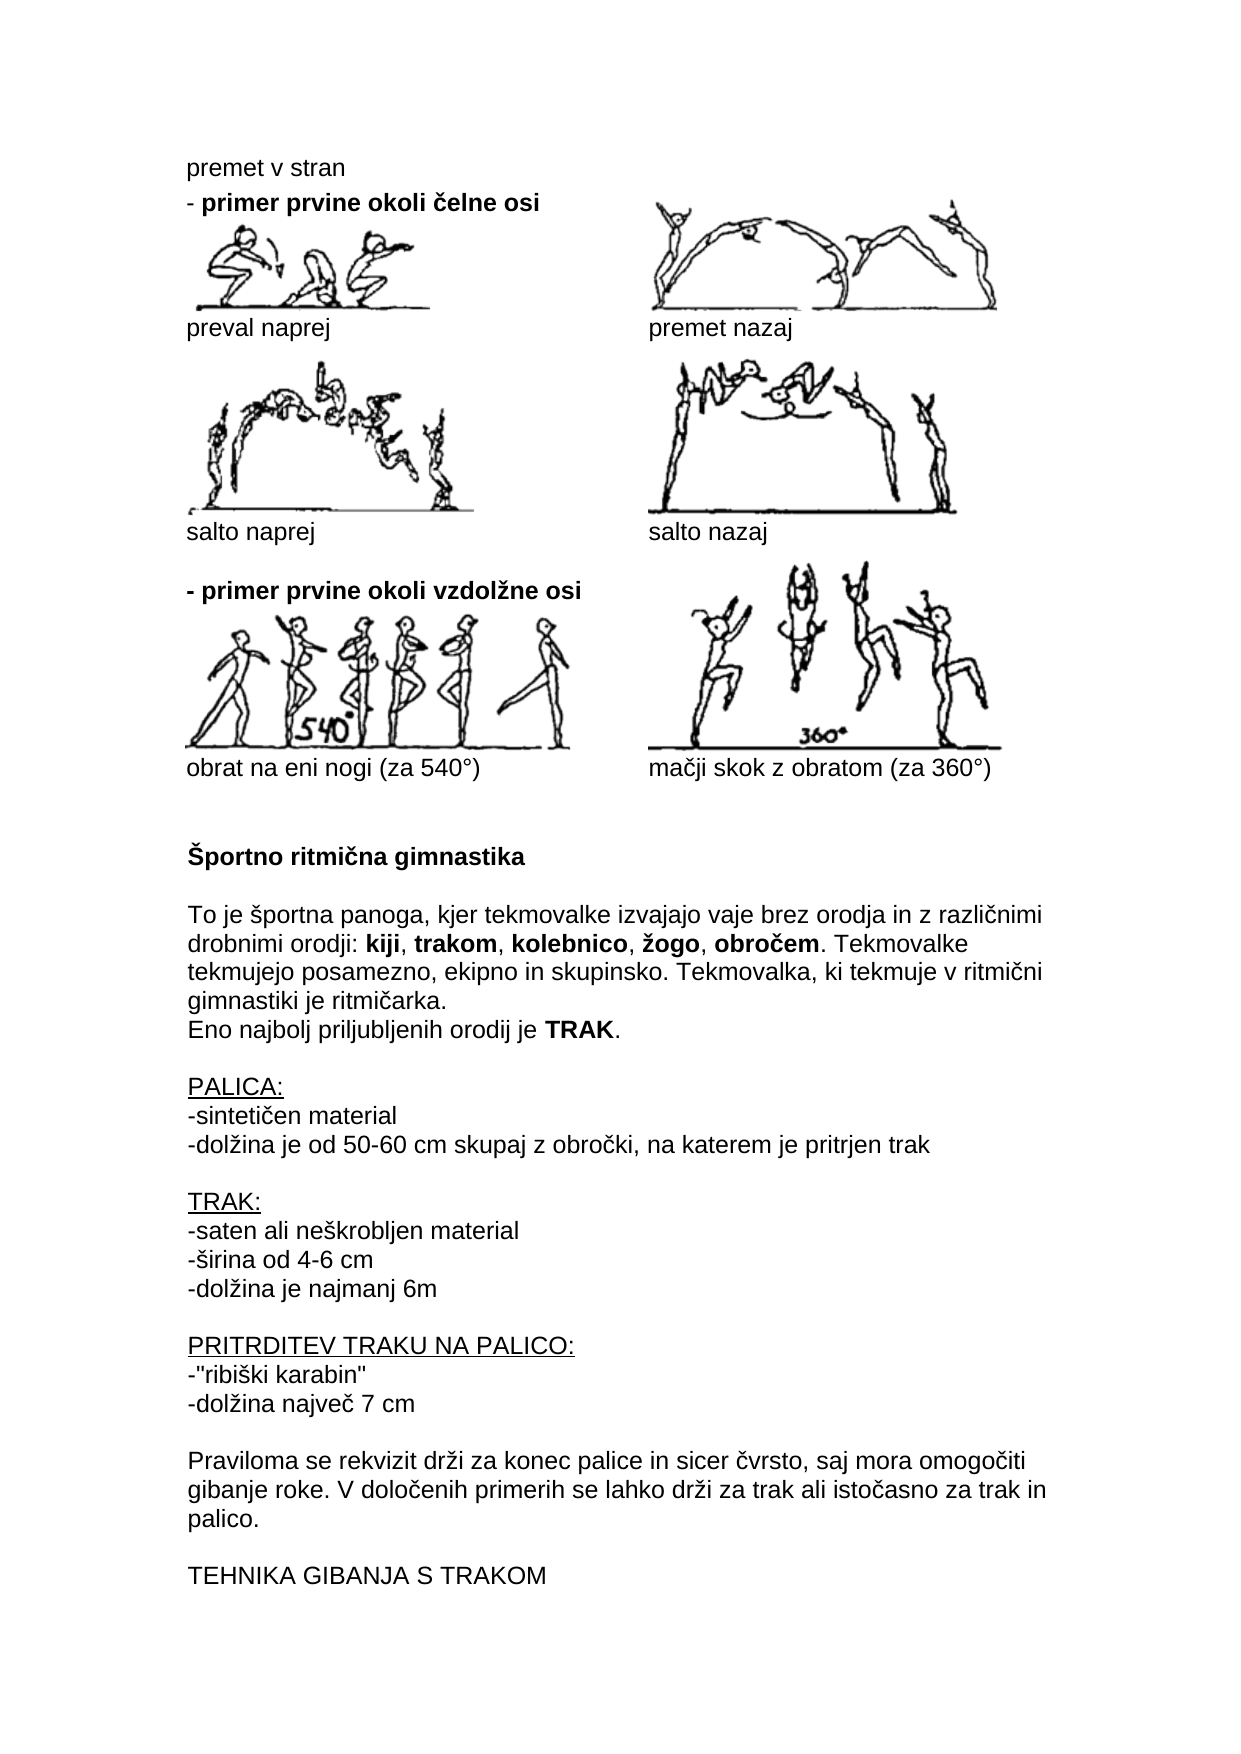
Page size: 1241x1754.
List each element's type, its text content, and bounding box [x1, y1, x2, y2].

text PALICA: [187, 1072, 1053, 1101]
picture [185, 356, 476, 517]
text -dolžina največ 7 cm [187, 1388, 1053, 1417]
text Športno ritmična gimnastika [187, 842, 1053, 871]
table_cell premet nazaj [645, 185, 1058, 345]
table_cell - primer prvine okoli čelne osi preval naprej [183, 185, 645, 345]
text -sintetičen material [187, 1101, 1053, 1130]
text -širina od 4-6 cm [187, 1245, 1053, 1273]
picture [648, 552, 1012, 753]
picture [185, 216, 432, 313]
text -dolžina je od 50-60 cm skupaj z obročki, na katerem je pritrjen trak [187, 1130, 1053, 1158]
text Praviloma se rekvizit drži za konec palice in sicer čvrsto, saj mora omogočiti gibanje roke. V določenih primerih se lahko drži za trak ali istočasno za trak in palico. [187, 1446, 1053, 1532]
text -dolžina je najmanj 6m [187, 1273, 1053, 1302]
text PRITRDITEV TRAKU NA PALICO: [187, 1331, 1053, 1360]
table_cell salto nazaj [645, 345, 1058, 549]
table_cell mačji skok z obratom (za 360°) [645, 549, 1058, 785]
picture [648, 194, 999, 313]
text TEHNIKA GIBANJA S TRAKOM [187, 1561, 1053, 1590]
picture [648, 347, 963, 517]
table_cell salto naprej [183, 345, 645, 549]
table_header premet v stran [183, 150, 645, 185]
text TRAK: [187, 1187, 1053, 1216]
text -saten ali neškrobljen material [187, 1216, 1053, 1245]
picture [185, 604, 572, 753]
table_cell - primer prvine okoli vzdolžne osi obrat na eni nogi (za 540°) [183, 549, 645, 785]
table_header [645, 150, 1058, 185]
text To je športna panoga, kjer tekmovalke izvajajo vaje brez orodja in z različnimi drobnimi orodji: kiji, trakom, kolebnico, žogo, obročem. Tekmovalke tekmujejo posamezno, ekipno in skupinsko. Tekmovalka, ki tekmuje v ritmični gimnastiki je ritmičarka. [187, 900, 1053, 1015]
text Eno najbolj priljubljenih orodij je trak. [187, 1015, 1053, 1043]
text -"ribiški karabin" [187, 1360, 1053, 1388]
